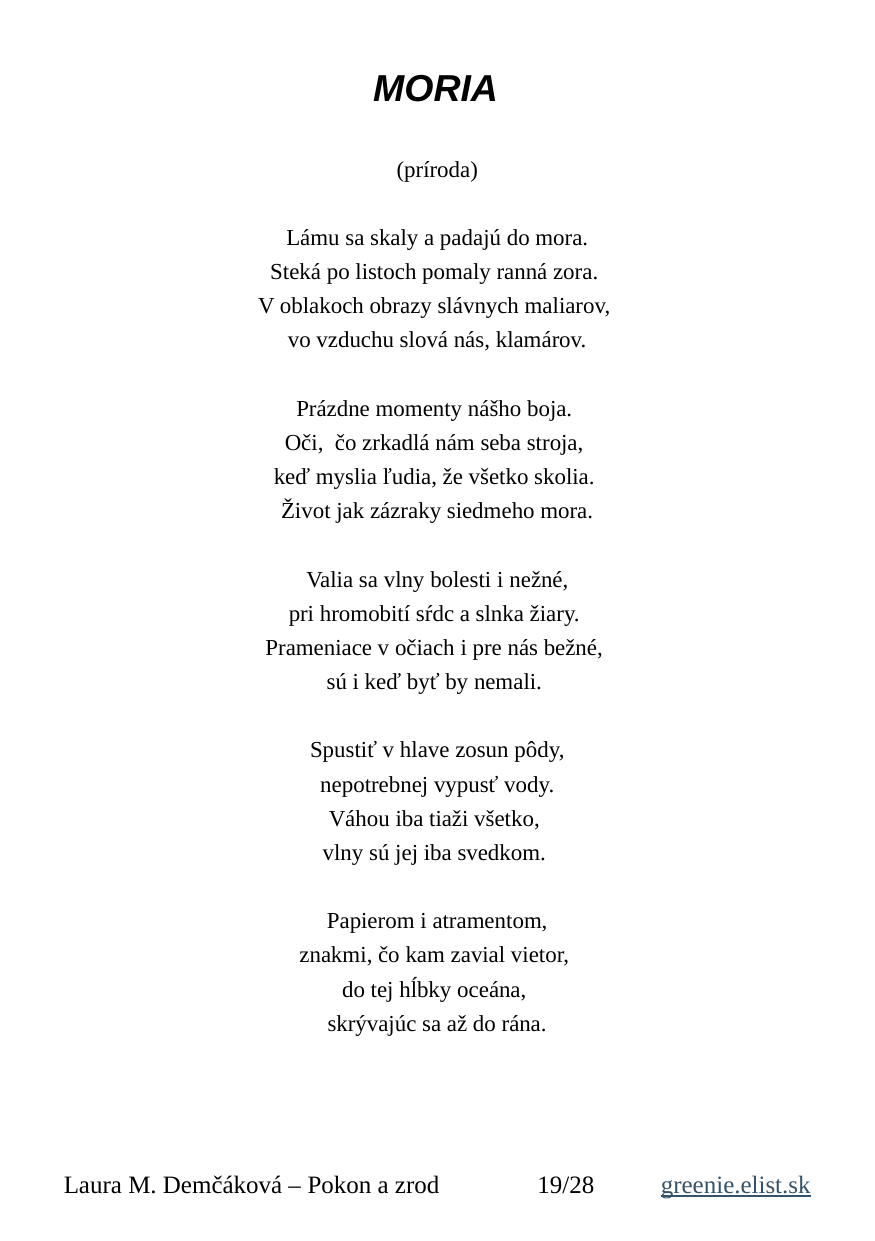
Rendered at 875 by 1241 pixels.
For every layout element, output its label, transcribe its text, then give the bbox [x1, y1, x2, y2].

text Steká po listoch pomaly ranná zora. [41, 258, 833, 284]
text Váhou iba tiaži všetko, [41, 805, 833, 831]
text do tej hĺbky oceána, [41, 976, 833, 1002]
text Papierom i atramentom, [41, 907, 833, 934]
text vo vzduchu slová nás, klamárov. [41, 326, 833, 353]
text znakmi, čo kam zavial vietor, [41, 941, 833, 968]
text Spustiť v hlave zosun pôdy, [41, 736, 833, 763]
text nepotrebnej vypusť vody. [41, 771, 833, 797]
text Prameniace v očiach i pre nás bežné, [41, 634, 833, 660]
text Oči, čo zrkadlá nám seba stroja, [41, 429, 833, 455]
text Prázdne momenty nášho boja. [41, 395, 833, 421]
text vlny sú jej iba svedkom. [41, 839, 833, 865]
text Lámu sa skaly a padajú do mora. [41, 224, 833, 250]
text skrývajúc sa až do rána. [41, 1010, 833, 1036]
subtitle MORIA [41, 66, 833, 109]
text (príroda) [41, 156, 833, 182]
text keď myslia ľudia, že všetko skolia. [41, 463, 833, 489]
text Valia sa vlny bolesti i nežné, [41, 566, 833, 592]
text sú i keď byť by nemali. [41, 668, 833, 694]
text V oblakoch obrazy slávnych maliarov, [41, 292, 833, 319]
text Život jak zázraky siedmeho mora. [41, 497, 833, 524]
text pri hromobití sŕdc a slnka žiary. [41, 600, 833, 626]
